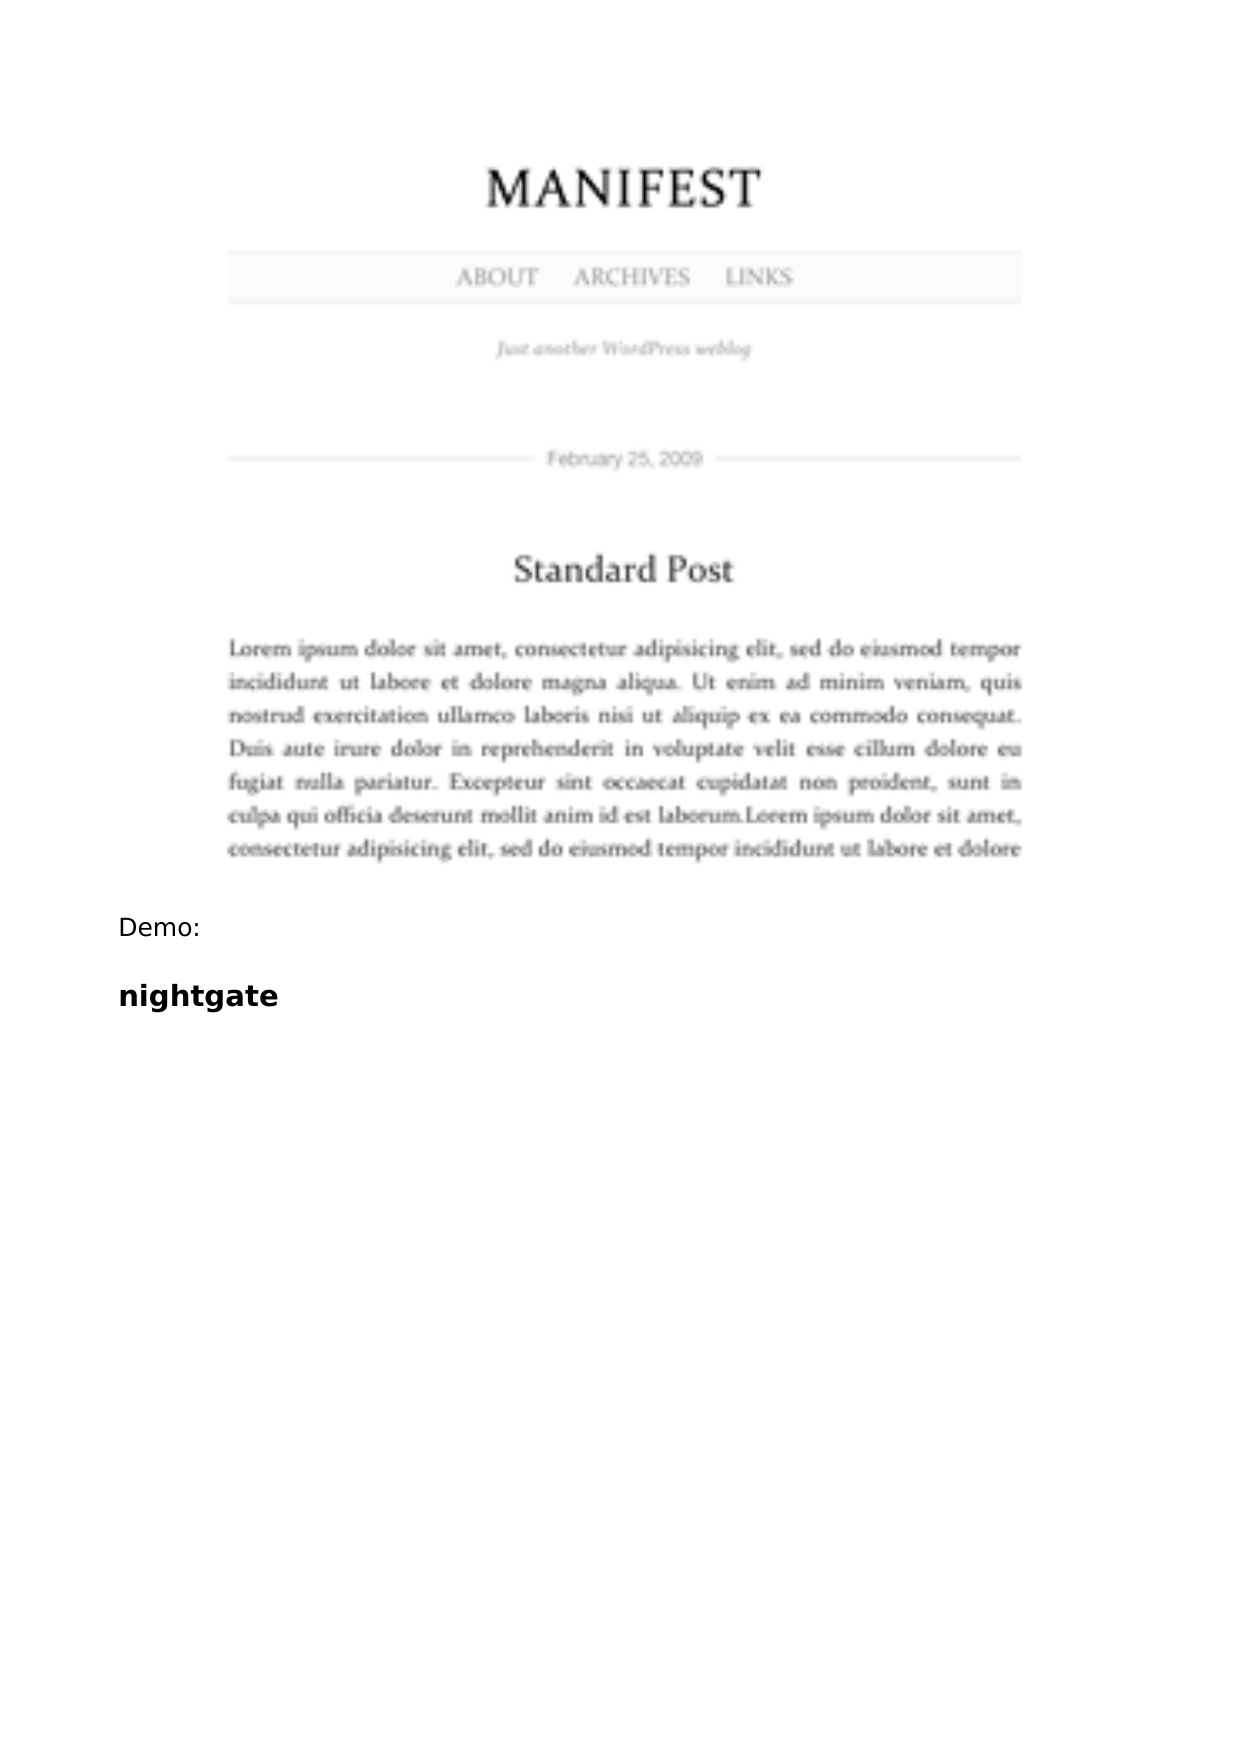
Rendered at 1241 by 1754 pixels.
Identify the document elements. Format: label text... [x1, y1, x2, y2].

picture [118, 118, 1123, 871]
subtitle nightgate [118, 979, 1122, 1013]
text Demo: [118, 913, 1122, 942]
